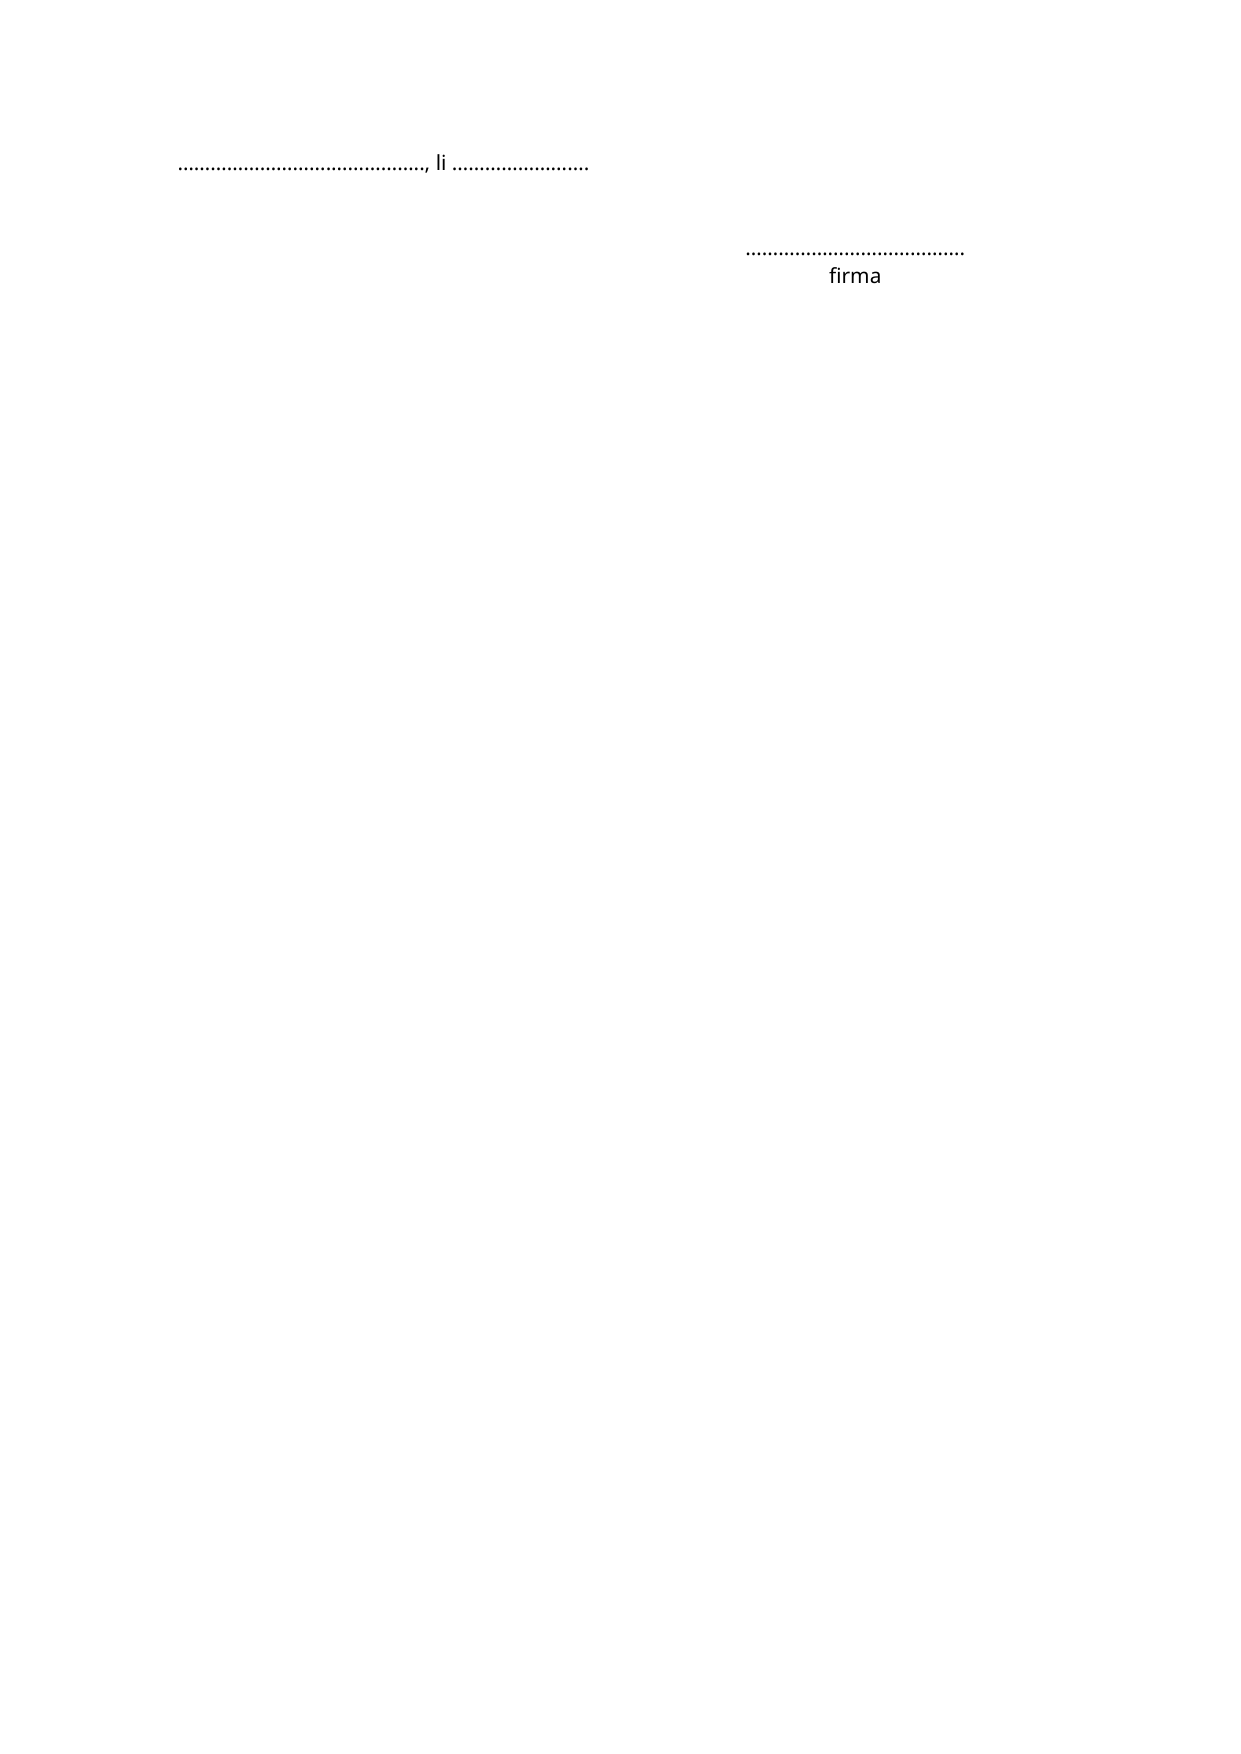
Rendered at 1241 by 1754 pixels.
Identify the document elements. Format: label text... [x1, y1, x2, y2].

text …………………………………. [177, 233, 1063, 261]
text ……………………….…………….., li ……………………. [177, 148, 1063, 176]
text firma [177, 261, 1063, 290]
